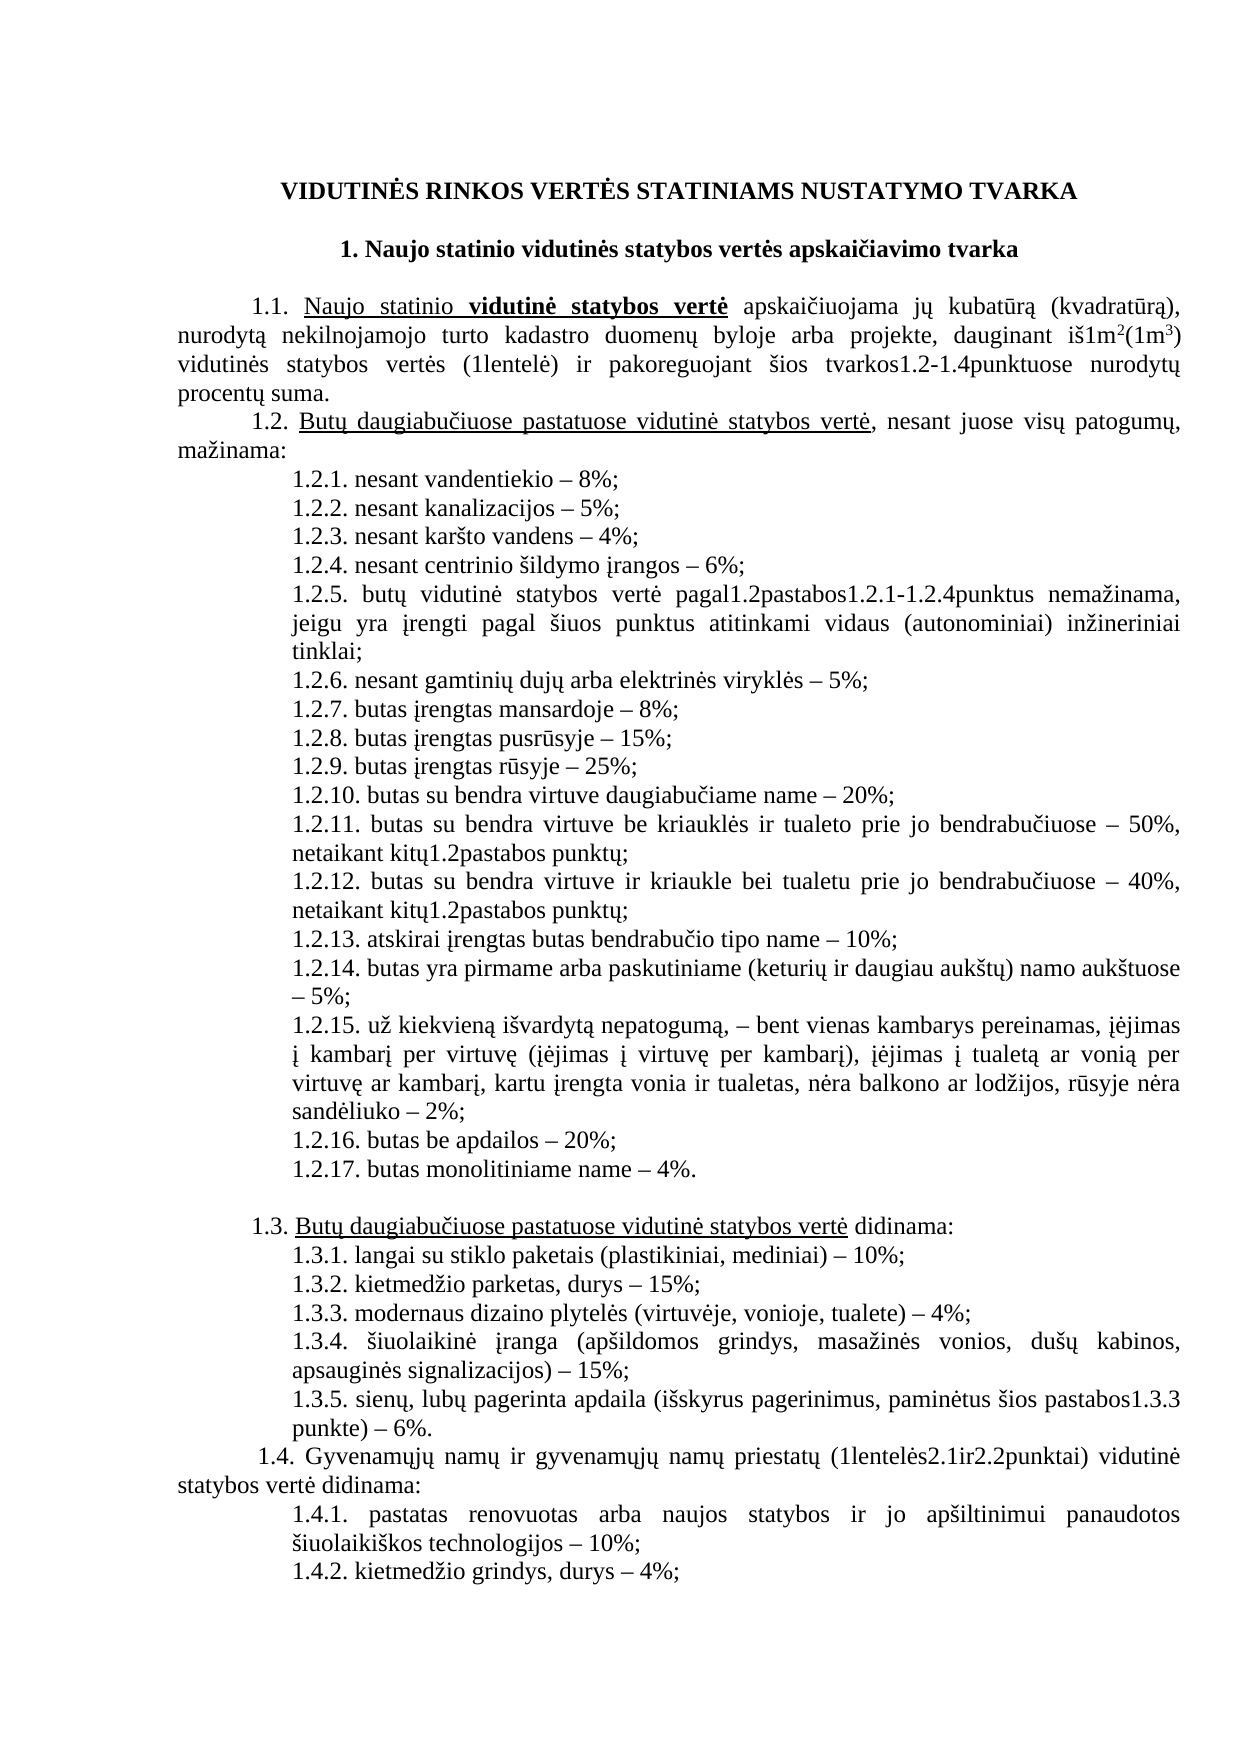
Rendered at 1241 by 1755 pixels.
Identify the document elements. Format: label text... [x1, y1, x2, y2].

text 1.2.17. butas monolitiniame name – 4%. [266, 1154, 1181, 1183]
text 1.2.10. butas su bendra virtuve daugiabučiame name – 20%; [266, 780, 1181, 809]
text 1.3.1. langai su stiklo paketais (plastikiniai, mediniai) – 10%; [257, 1240, 1181, 1269]
text 1.2.5. butų vidutinė statybos vertė pagal1.2pastabos1.2.1-1.2.4punktus nemažinama, jeigu yra įrengti pagal šiuos punktus atitinkami vidaus (autonominiai) inžineriniai tinklai; [292, 579, 1181, 665]
text 1.3.2. kietmedžio parketas, durys – 15%; [266, 1269, 1181, 1298]
text 1.2.9. butas įrengtas rūsyje – 25%; [266, 751, 1181, 780]
text 1.2.2. nesant kanalizacijos – 5%; [266, 493, 1181, 521]
text 1.1. Naujo statinio vidutinė statybos vertė apskaičiuojama jų kubatūrą (kvadratūrą), nurodytą nekilnojamojo turto kadastro duomenų byloje arba projekte, dauginant iš1m2(1m3) vidutinės statybos vertės (1lentelė) ir pakoreguojant šios tvarkos1.2-1.4punktuose nurodytų procentų suma. [177, 291, 1181, 406]
text 1.4. Gyvenamųjų namų ir gyvenamųjų namų priestatų (1lentelės2.1ir2.2punktai) vidutinė statybos vertė didinama: [177, 1441, 1181, 1499]
text 1.3.4. šiuolaikinė įranga (apšildomos grindys, masažinės vonios, dušų kabinos, apsauginės signalizacijos) – 15%; [292, 1326, 1181, 1384]
text 1.2.14. butas yra pirmame arba paskutiniame (keturių ir daugiau aukštų) namo aukštuose – 5%; [292, 953, 1181, 1010]
text 1.2.8. butas įrengtas pusrūsyje – 15%; [266, 723, 1181, 751]
text 1.4.1. pastatas renovuotas arba naujos statybos ir jo apšiltinimui panaudotos šiuolaikiškos technologijos – 10%; [292, 1499, 1181, 1556]
text 1.3.5. sienų, lubų pagerinta apdaila (išskyrus pagerinimus, paminėtus šios pastabos1.3.3 punkte) – 6%. [292, 1384, 1181, 1441]
text 1.3. Butų daugiabučiuose pastatuose vidutinė statybos vertė didinama: [177, 1211, 1181, 1240]
text 1.2.7. butas įrengtas mansardoje – 8%; [266, 694, 1181, 723]
text 1.2.3. nesant karšto vandens – 4%; [266, 521, 1181, 550]
text 1.3.3. modernaus dizaino plytelės (virtuvėje, vonioje, tualete) – 4%; [266, 1298, 1181, 1326]
text 1.2.4. nesant centrinio šildymo įrangos – 6%; [266, 550, 1181, 579]
text 1.2.1. nesant vandentiekio – 8%; [266, 464, 1181, 493]
text 1.2. Butų daugiabučiuose pastatuose vidutinė statybos vertė, nesant juose visų patogumų, mažinama: [177, 406, 1181, 464]
text 1.2.13. atskirai įrengtas butas bendrabučio tipo name – 10%; [266, 924, 1181, 953]
text 1.2.16. butas be apdailos – 20%; [266, 1125, 1181, 1154]
text 1.4.2. kietmedžio grindys, durys – 4%; [292, 1556, 1181, 1585]
text 1.2.11. butas su bendra virtuve be kriauklės ir tualeto prie jo bendrabučiuose – 50%, netaikant kitų1.2pastabos punktų; [292, 809, 1181, 866]
text 1. Naujo statinio vidutinės statybos vertės apskaičiavimo tvarka [177, 234, 1181, 263]
text VIDUTINĖS RINKOS VERTĖS STATINIAMS NUSTATYMO TVARKA [177, 176, 1181, 205]
text 1.2.15. už kiekvieną išvardytą nepatogumą, – bent vienas kambarys pereinamas, įėjimas į kambarį per virtuvę (įėjimas į virtuvę per kambarį), įėjimas į tualetą ar vonią per virtuvę ar kambarį, kartu įrengta vonia ir tualetas, nėra balkono ar lodžijos, rūsyje nėra sandėliuko – 2%; [292, 1010, 1181, 1125]
text 1.2.6. nesant gamtinių dujų arba elektrinės viryklės – 5%; [266, 665, 1181, 694]
text 1.2.12. butas su bendra virtuve ir kriaukle bei tualetu prie jo bendrabučiuose – 40%, netaikant kitų1.2pastabos punktų; [292, 866, 1181, 924]
